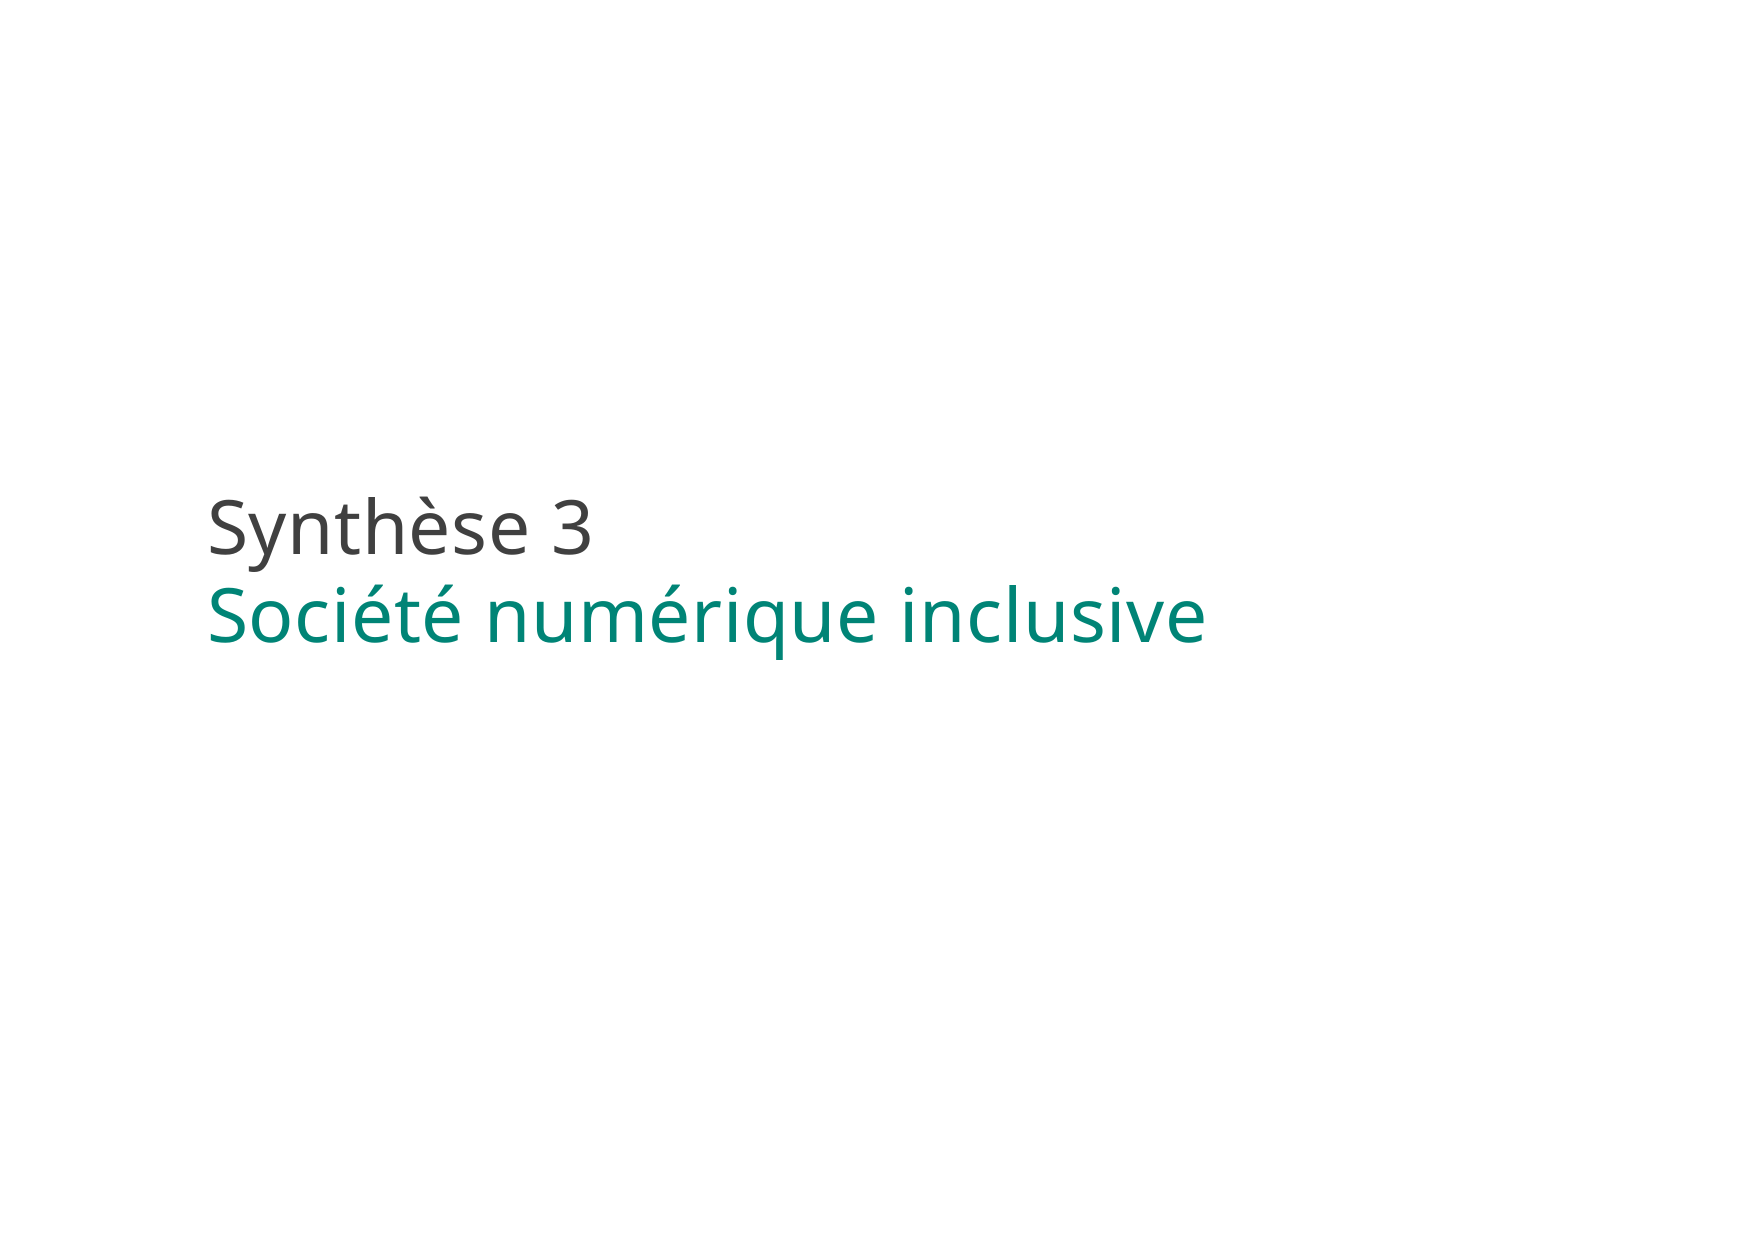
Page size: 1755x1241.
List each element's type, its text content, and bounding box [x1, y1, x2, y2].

text Synthèse 3 Société numérique inclusive [207, 484, 1547, 659]
